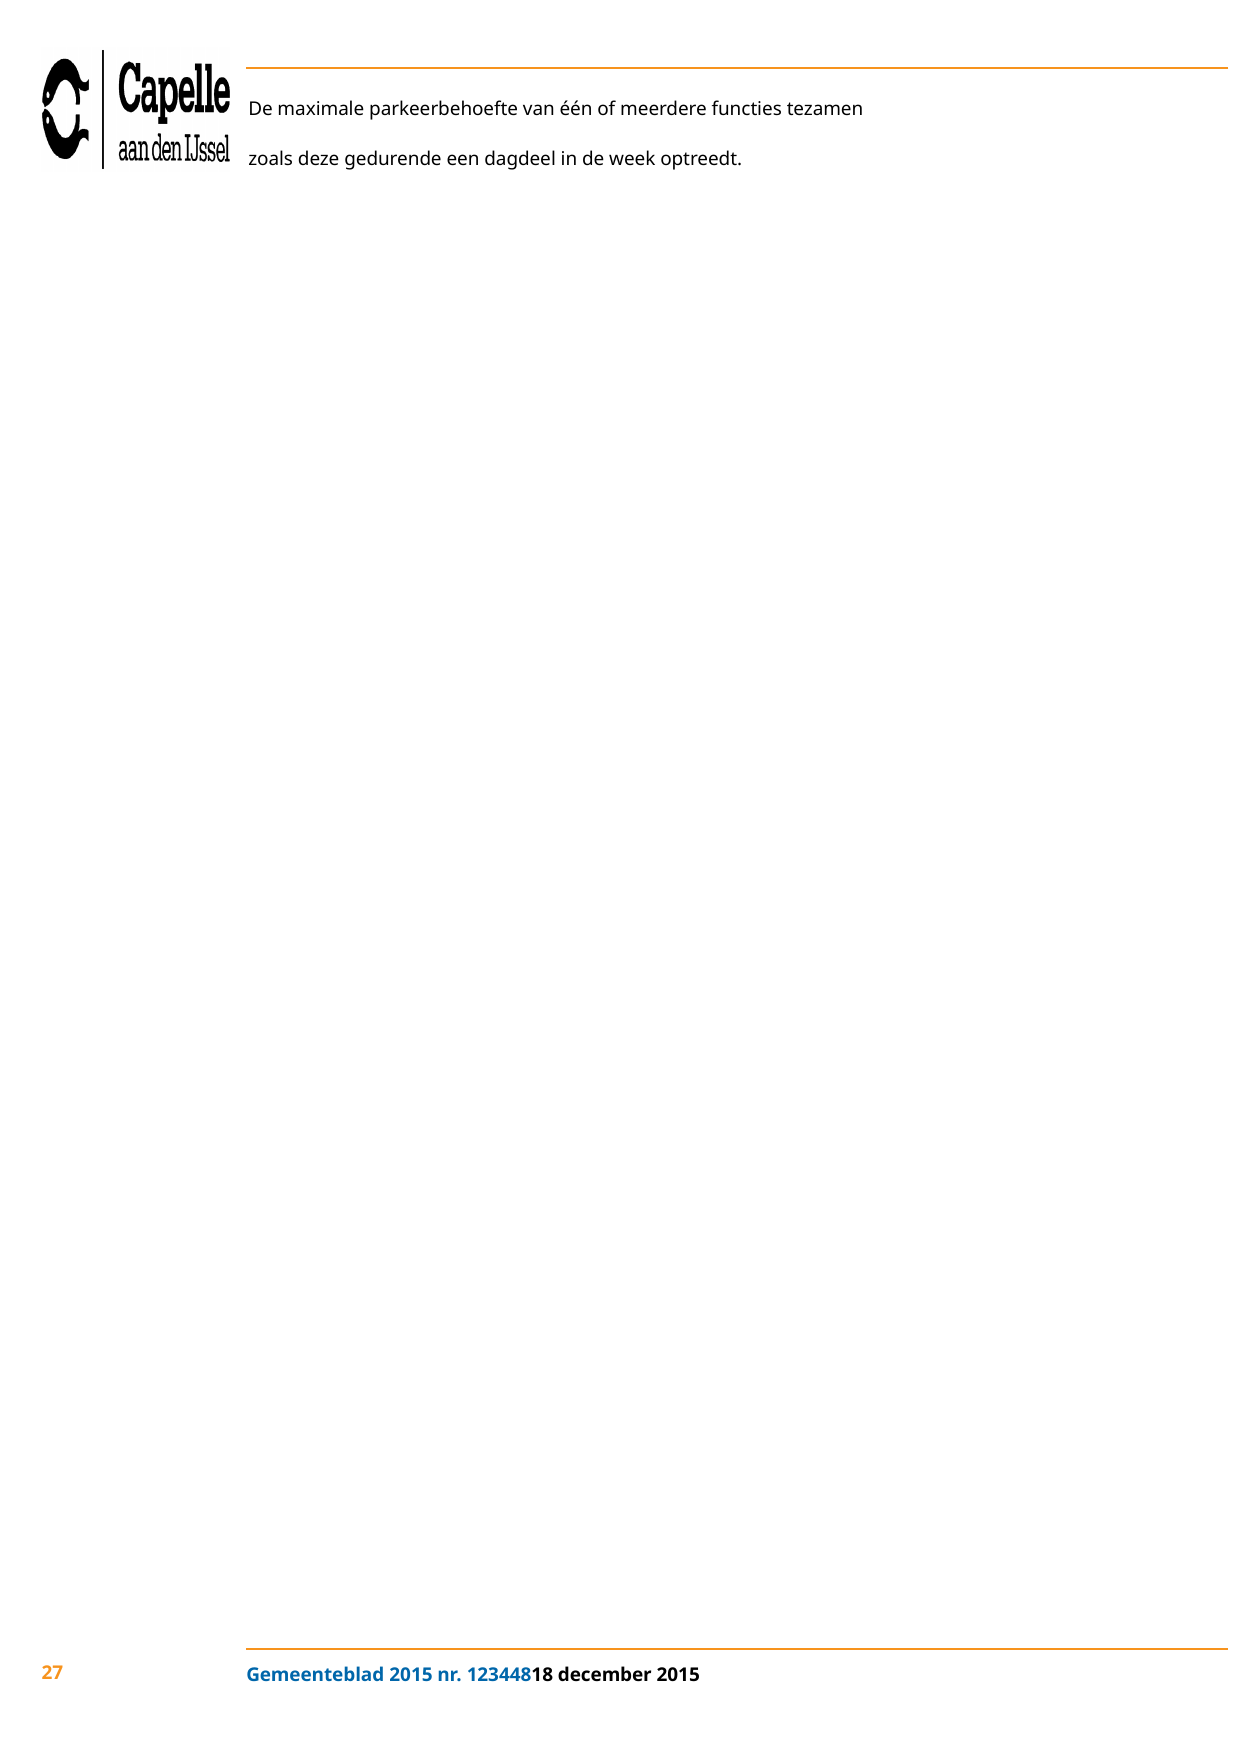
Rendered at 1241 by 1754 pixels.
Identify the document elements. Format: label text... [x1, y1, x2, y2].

picture [41, 47, 231, 172]
text zoals deze gedurende een dagdeel in de week optreedt. [248, 145, 1152, 171]
text De maximale parkeerbehoefte van één of meerdere functies tezamen [248, 95, 1152, 121]
